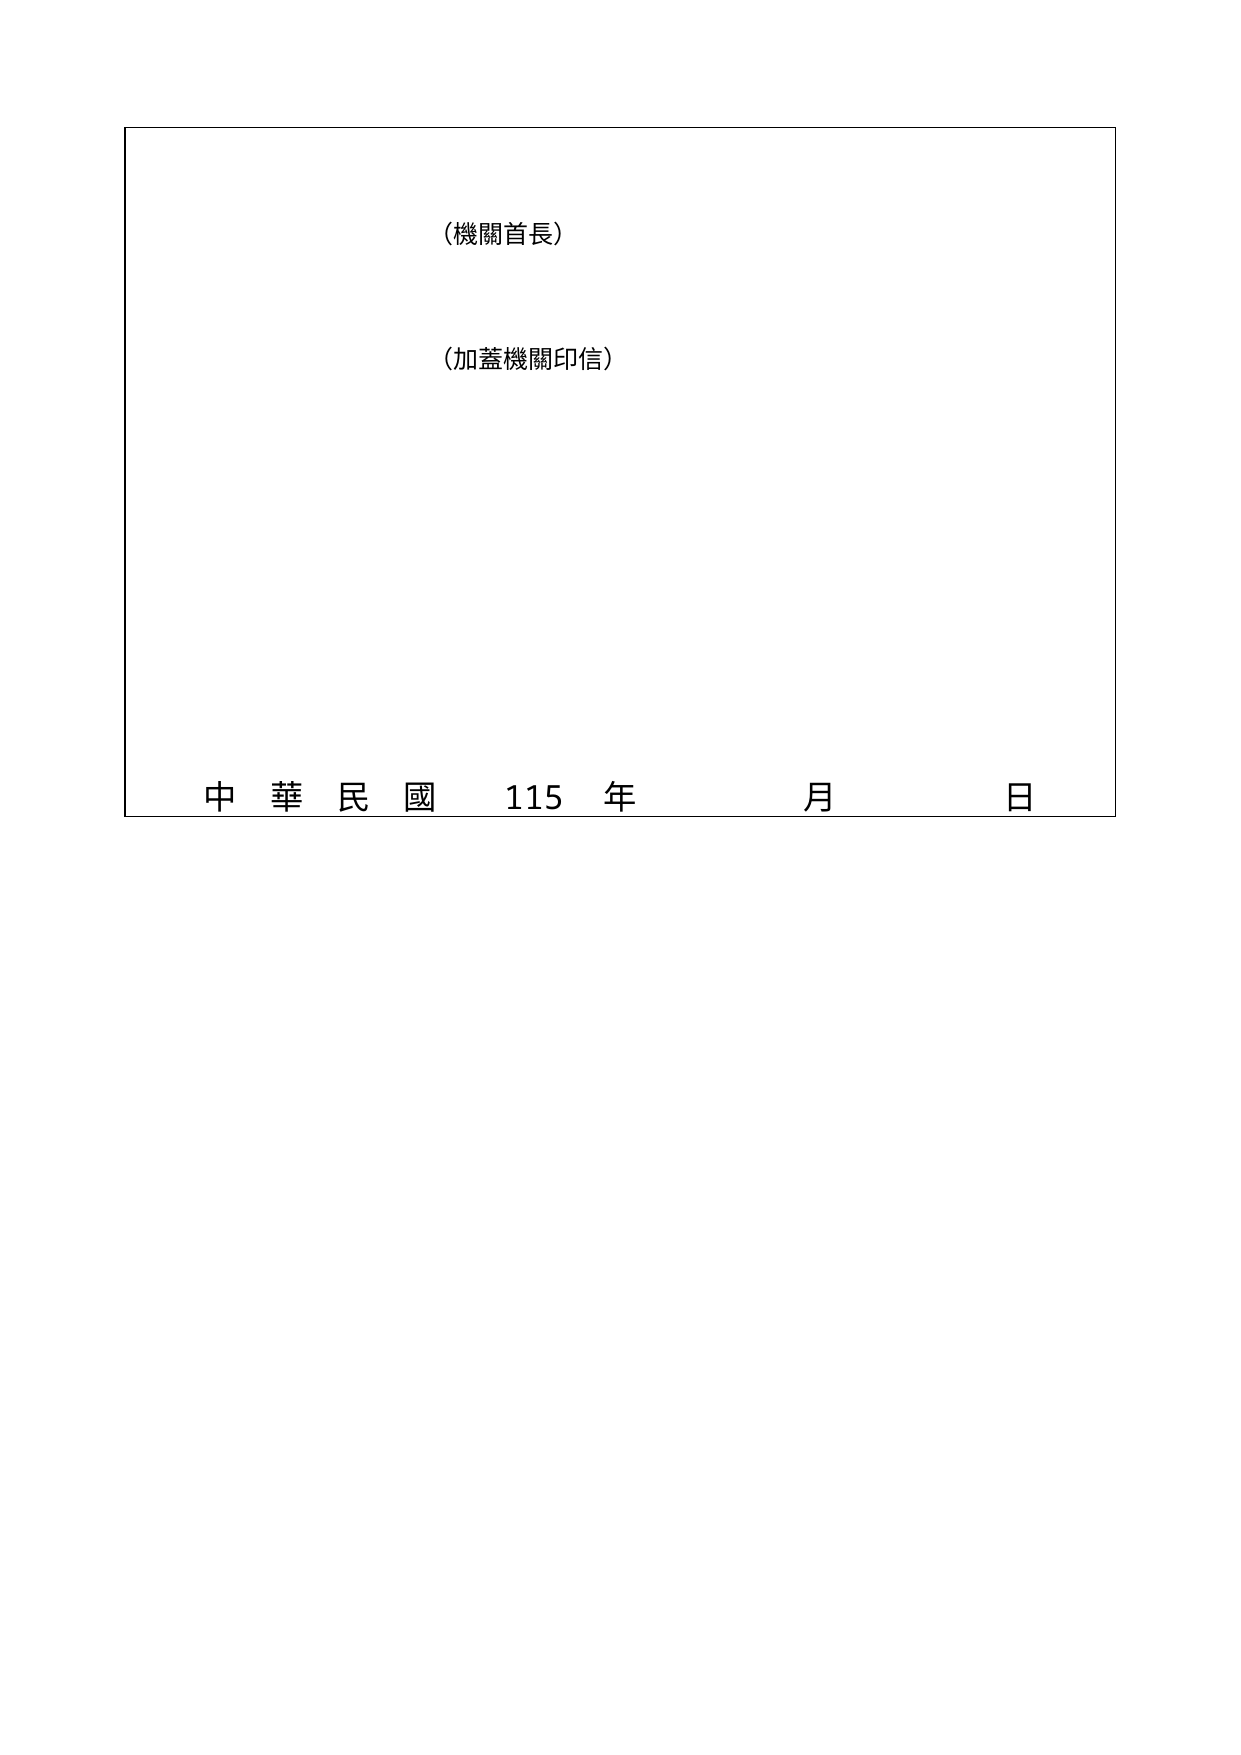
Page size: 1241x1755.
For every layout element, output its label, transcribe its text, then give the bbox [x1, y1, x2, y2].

table_cell （機關首長） （加蓋機關印信） 中 華 民 國 115 年 月 日 [126, 128, 1115, 816]
